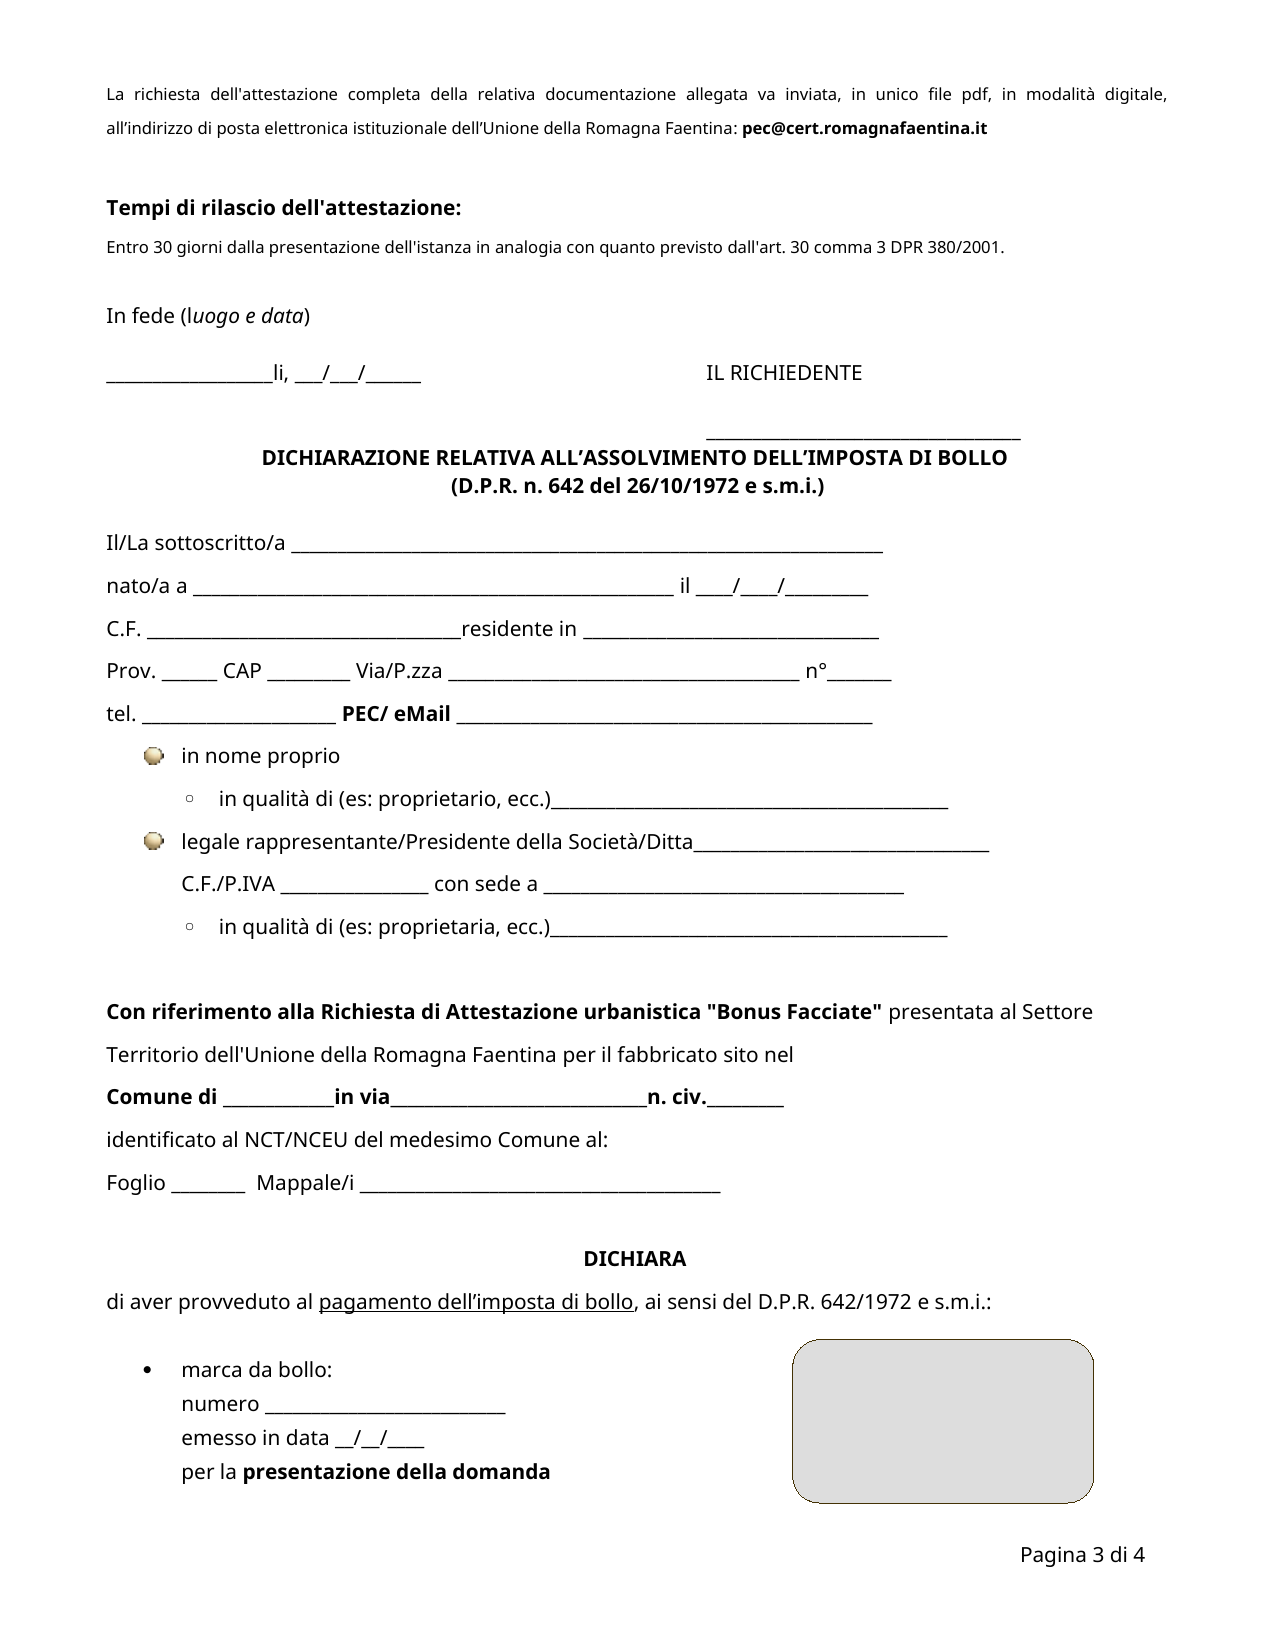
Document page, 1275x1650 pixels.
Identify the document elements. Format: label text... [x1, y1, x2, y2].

text Comune di _____________in via______________________________n. civ._________ [106, 1082, 1169, 1111]
list La richiesta dell'attestazione completa della relativa documentazione allegata va inviata, in unico file pdf, in modalità digitale, all’indirizzo di posta elettronica istituzionale dell’Unione della Romagna Faentina: pec@cert.romagnafaentina.it [106, 82, 1169, 139]
list [1094, 1389, 1169, 1417]
text nato/a a ____________________________________________________ il ____/____/_________ [106, 571, 1169, 599]
text tel. _____________________ PEC/ eMail _____________________________________________ [106, 699, 1169, 727]
picture [144, 747, 164, 765]
text DICHIARA [106, 1244, 1169, 1273]
list in nome proprio [144, 742, 1169, 770]
text di aver provveduto al pagamento dell’imposta di bollo, ai sensi del D.P.R. 642/1972 e s.m.i.: [106, 1287, 1169, 1315]
text Il/La sottoscritto/a ________________________________________________________________ [106, 528, 1169, 557]
text DICHIARAZIONE RELATIVA ALL’ASSOLVIMENTO DELL’IMPOSTA DI BOLLO [106, 443, 1169, 472]
text C.F. __________________________________residente in ________________________________ [106, 614, 1169, 642]
list emesso in data __/__/____ [181, 1423, 792, 1452]
list Entro 30 giorni dalla presentazione dell'istanza in analogia con quanto previsto dall'art. 30 comma 3 DPR 380/2001. [106, 236, 1169, 258]
list in qualità di (es: proprietario, ecc.)___________________________________________ [181, 784, 1169, 813]
text (D.P.R. n. 642 del 26/10/1972 e s.m.i.) [106, 472, 1169, 500]
list in qualità di (es: proprietaria, ecc.)___________________________________________ [181, 912, 1169, 940]
list marca da bollo: [144, 1355, 794, 1383]
picture [144, 832, 164, 850]
list [1093, 1457, 1169, 1486]
list C.F./P.IVA ________________ con sede a _______________________________________ [144, 869, 1169, 898]
list numero __________________________ [181, 1389, 792, 1417]
text __________________li, ___/___/______ IL RICHIEDENTE [106, 358, 1169, 386]
text Con riferimento alla Richiesta di Attestazione urbanistica "Bonus Facciate" presentata al Settore Territorio dell'Unione della Romagna Faentina per il fabbricato sito nel [106, 997, 1169, 1068]
list per la presentazione della domanda [181, 1457, 794, 1486]
text Tempi di rilascio dell'attestazione: [106, 193, 1169, 222]
text Prov. ______ CAP _________ Via/P.zza ______________________________________ n°_______ [106, 656, 1169, 685]
text Foglio ________ Mappale/i _______________________________________ [106, 1168, 1169, 1196]
list [1092, 1355, 1169, 1383]
list [1094, 1423, 1169, 1452]
text identificato al NCT/NCEU del medesimo Comune al: [106, 1125, 1169, 1153]
text __________________________________ [106, 415, 1169, 443]
text In fede (luogo e data) [106, 301, 1169, 329]
list legale rappresentante/Presidente della Società/Ditta________________________________ [144, 827, 1169, 855]
